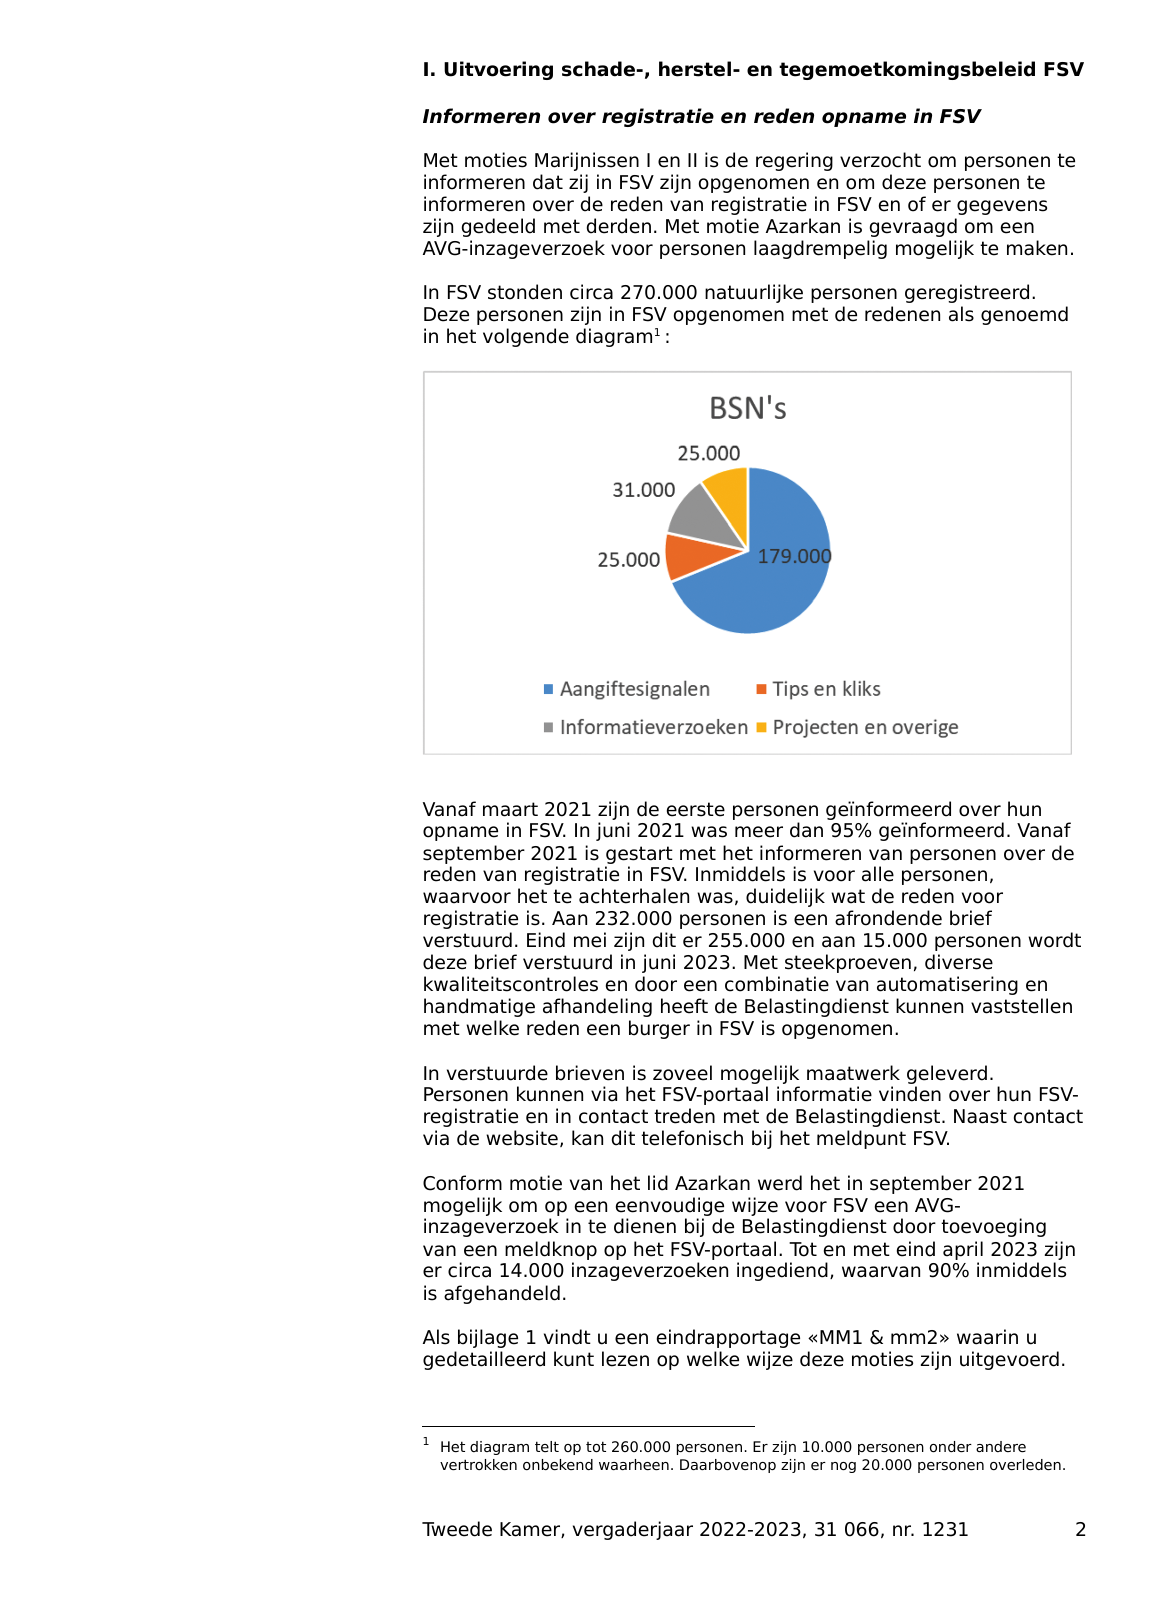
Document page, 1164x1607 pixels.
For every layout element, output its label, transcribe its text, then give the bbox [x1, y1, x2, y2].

text In verstuurde brieven is zoveel mogelijk maatwerk geleverd. Personen kunnen via het FSV-portaal informatie vinden over hun FSV-registratie en in contact treden met de Belastingdienst. Naast contact via de website, kan dit telefonisch bij het meldpunt FSV. [422, 1062, 1087, 1150]
subtitle Informeren over registratie en reden opname in FSV [422, 106, 1087, 128]
text In FSV stonden circa 270.000 natuurlijke personen geregistreerd. Deze personen zijn in FSV opgenomen met de redenen als genoemd in het volgende diagram: [422, 282, 1087, 348]
text Vanaf maart 2021 zijn de eerste personen geïnformeerd over hun opname in FSV. In juni 2021 was meer dan 95% geïnformeerd. Vanaf september 2021 is gestart met het informeren van personen over de reden van registratie in FSV. Inmiddels is voor alle personen, waarvoor het te achterhalen was, duidelijk wat de reden voor registratie is. Aan 232.000 personen is een afrondende brief verstuurd. Eind mei zijn dit er 255.000 en aan 15.000 personen wordt deze brief verstuurd in juni 2023. Met steekproeven, diverse kwaliteitscontroles en door een combinatie van automatisering en handmatige afhandeling heeft de Belastingdienst kunnen vaststellen met welke reden een burger in FSV is opgenomen. [422, 798, 1087, 1040]
text Het diagram telt op tot 260.000 personen. Er zijn 10.000 personen onder andere vertrokken onbekend waarheen. Daarbovenop zijn er nog 20.000 personen overleden. [422, 1435, 1087, 1474]
text Conform motie van het lid Azarkan werd het in september 2021 mogelijk om op een eenvoudige wijze voor FSV een AVG-inzageverzoek in te dienen bij de Belastingdienst door toevoeging van een meldknop op het FSV-portaal. Tot en met eind april 2023 zijn er circa 14.000 inzageverzoeken ingediend, waarvan 90% inmiddels is afgehandeld. [422, 1172, 1087, 1304]
text Als bijlage 1 vindt u een eindrapportage «MM1 & mm2» waarin u gedetailleerd kunt lezen op welke wijze deze moties zijn uitgevoerd. [422, 1327, 1087, 1371]
text Met moties Marijnissen I en II is de regering verzocht om personen te informeren dat zij in FSV zijn opgenomen en om deze personen te informeren over de reden van registratie in FSV en of er gegevens zijn gedeeld met derden. Met motie Azarkan is gevraagd om een AVG-inzageverzoek voor personen laagdrempelig mogelijk te maken. [422, 150, 1087, 260]
subtitle I. Uitvoering schade-, herstel- en tegemoetkomingsbeleid FSV [422, 59, 1087, 81]
picture [422, 370, 1072, 755]
